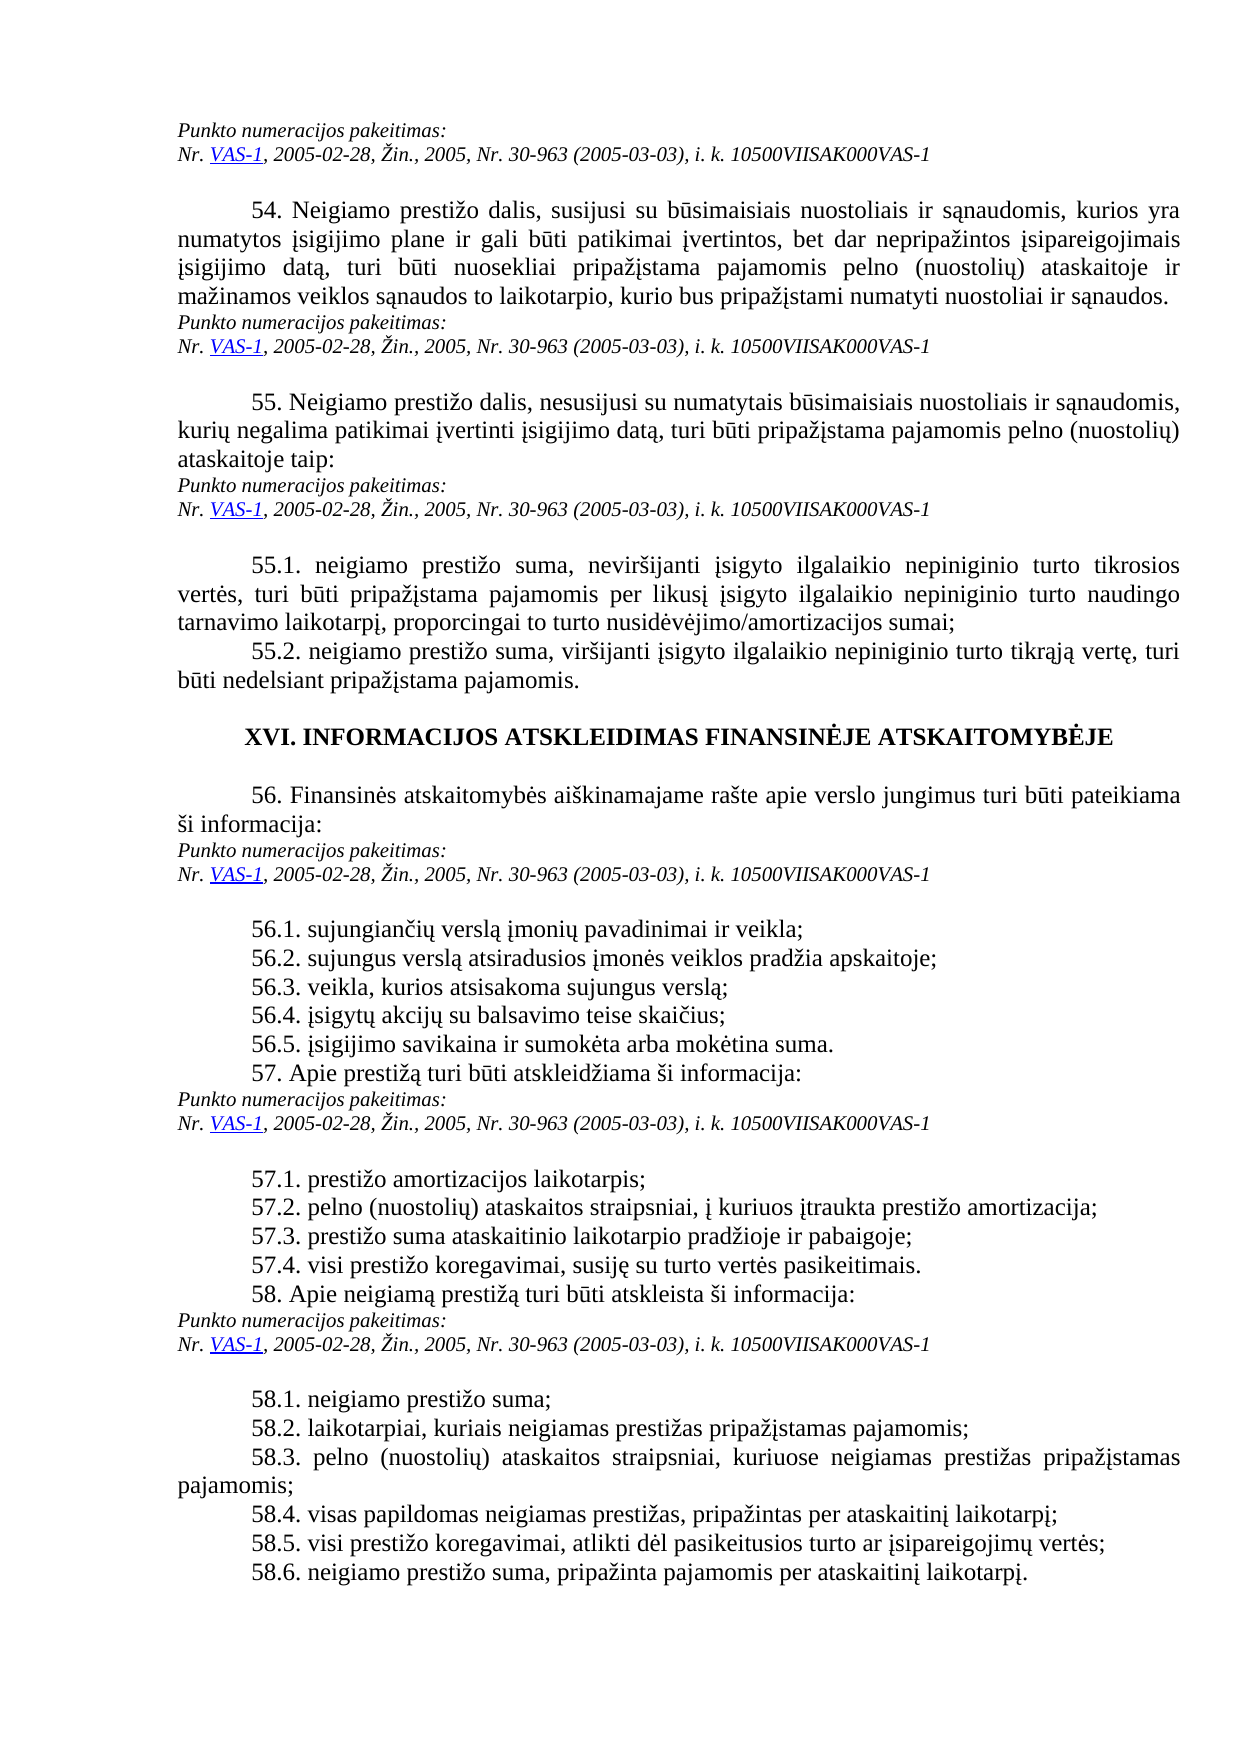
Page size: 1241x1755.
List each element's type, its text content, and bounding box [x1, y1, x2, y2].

text 55.2. neigiamo prestižo suma, viršijanti įsigyto ilgalaikio nepiniginio turto tikrąją vertę, turi būti nedelsiant pripažįstama pajamomis. [177, 636, 1181, 694]
text 57. Apie prestižą turi būti atskleidžiama ši informacija: [177, 1058, 1181, 1087]
text 58.6. neigiamo prestižo suma, pripažinta pajamomis per ataskaitinį laikotarpį. [177, 1557, 1181, 1586]
text Punkto numeracijos pakeitimas: [177, 473, 1181, 497]
text Punkto numeracijos pakeitimas: [177, 118, 1181, 142]
text 58.2. laikotarpiai, kuriais neigiamas prestižas pripažįstamas pajamomis; [177, 1413, 1181, 1442]
text Nr. VAS-1, 2005-02-28, Žin., 2005, Nr. 30-963 (2005-03-03), i. k. 10500VIISAK000VAS-1 [177, 497, 1181, 521]
text Nr. VAS-1, 2005-02-28, Žin., 2005, Nr. 30-963 (2005-03-03), i. k. 10500VIISAK000VAS-1 [177, 1111, 1181, 1135]
text 58.1. neigiamo prestižo suma; [177, 1384, 1181, 1413]
text Nr. VAS-1, 2005-02-28, Žin., 2005, Nr. 30-963 (2005-03-03), i. k. 10500VIISAK000VAS-1 [177, 1332, 1181, 1356]
text 57.3. prestižo suma ataskaitinio laikotarpio pradžioje ir pabaigoje; [177, 1221, 1181, 1250]
text Punkto numeracijos pakeitimas: [177, 1087, 1181, 1111]
text 58.3. pelno (nuostolių) ataskaitos straipsniai, kuriuose neigiamas prestižas pripažįstamas pajamomis; [177, 1442, 1181, 1499]
text 56. Finansinės atskaitomybės aiškinamajame rašte apie verslo jungimus turi būti pateikiama ši informacija: [177, 780, 1181, 837]
text 56.2. sujungus verslą atsiradusios įmonės veiklos pradžia apskaitoje; [177, 943, 1181, 972]
text Nr. VAS-1, 2005-02-28, Žin., 2005, Nr. 30-963 (2005-03-03), i. k. 10500VIISAK000VAS-1 [177, 862, 1181, 886]
text 56.5. įsigijimo savikaina ir sumokėta arba mokėtina suma. [177, 1029, 1181, 1058]
text XVI. Informacijos atskleidimas finansinėje atskaitomybėje [177, 722, 1181, 751]
text 58. Apie neigiamą prestižą turi būti atskleista ši informacija: [177, 1279, 1181, 1307]
text Nr. VAS-1, 2005-02-28, Žin., 2005, Nr. 30-963 (2005-03-03), i. k. 10500VIISAK000VAS-1 [177, 334, 1181, 358]
text 57.2. pelno (nuostolių) ataskaitos straipsniai, į kuriuos įtraukta prestižo amortizacija; [177, 1192, 1181, 1221]
text 58.5. visi prestižo koregavimai, atlikti dėl pasikeitusios turto ar įsipareigojimų vertės; [177, 1528, 1181, 1557]
text Punkto numeracijos pakeitimas: [177, 310, 1181, 334]
text 56.3. veikla, kurios atsisakoma sujungus verslą; [177, 972, 1181, 1001]
text 58.4. visas papildomas neigiamas prestižas, pripažintas per ataskaitinį laikotarpį; [177, 1499, 1181, 1528]
text 57.1. prestižo amortizacijos laikotarpis; [177, 1164, 1181, 1192]
text Punkto numeracijos pakeitimas: [177, 837, 1181, 862]
text 56.1. sujungiančių verslą įmonių pavadinimai ir veikla; [177, 914, 1181, 943]
text 55.1. neigiamo prestižo suma, neviršijanti įsigyto ilgalaikio nepiniginio turto tikrosios vertės, turi būti pripažįstama pajamomis per likusį įsigyto ilgalaikio nepiniginio turto naudingo tarnavimo laikotarpį, proporcingai to turto nusidėvėjimo/amortizacijos sumai; [177, 550, 1181, 636]
text 54. Neigiamo prestižo dalis, susijusi su būsimaisiais nuostoliais ir sąnaudomis, kurios yra numatytos įsigijimo plane ir gali būti patikimai įvertintos, bet dar nepripažintos įsipareigojimais įsigijimo datą, turi būti nuosekliai pripažįstama pajamomis pelno (nuostolių) ataskaitoje ir mažinamos veiklos sąnaudos to laikotarpio, kurio bus pripažįstami numatyti nuostoliai ir sąnaudos. [177, 195, 1181, 310]
text 57.4. visi prestižo koregavimai, susiję su turto vertės pasikeitimais. [177, 1250, 1181, 1279]
text 55. Neigiamo prestižo dalis, nesusijusi su numatytais būsimaisiais nuostoliais ir sąnaudomis, kurių negalima patikimai įvertinti įsigijimo datą, turi būti pripažįstama pajamomis pelno (nuostolių) ataskaitoje taip: [177, 387, 1181, 473]
text Nr. VAS-1, 2005-02-28, Žin., 2005, Nr. 30-963 (2005-03-03), i. k. 10500VIISAK000VAS-1 [177, 142, 1181, 166]
text Punkto numeracijos pakeitimas: [177, 1307, 1181, 1332]
text 56.4. įsigytų akcijų su balsavimo teise skaičius; [177, 1001, 1181, 1029]
